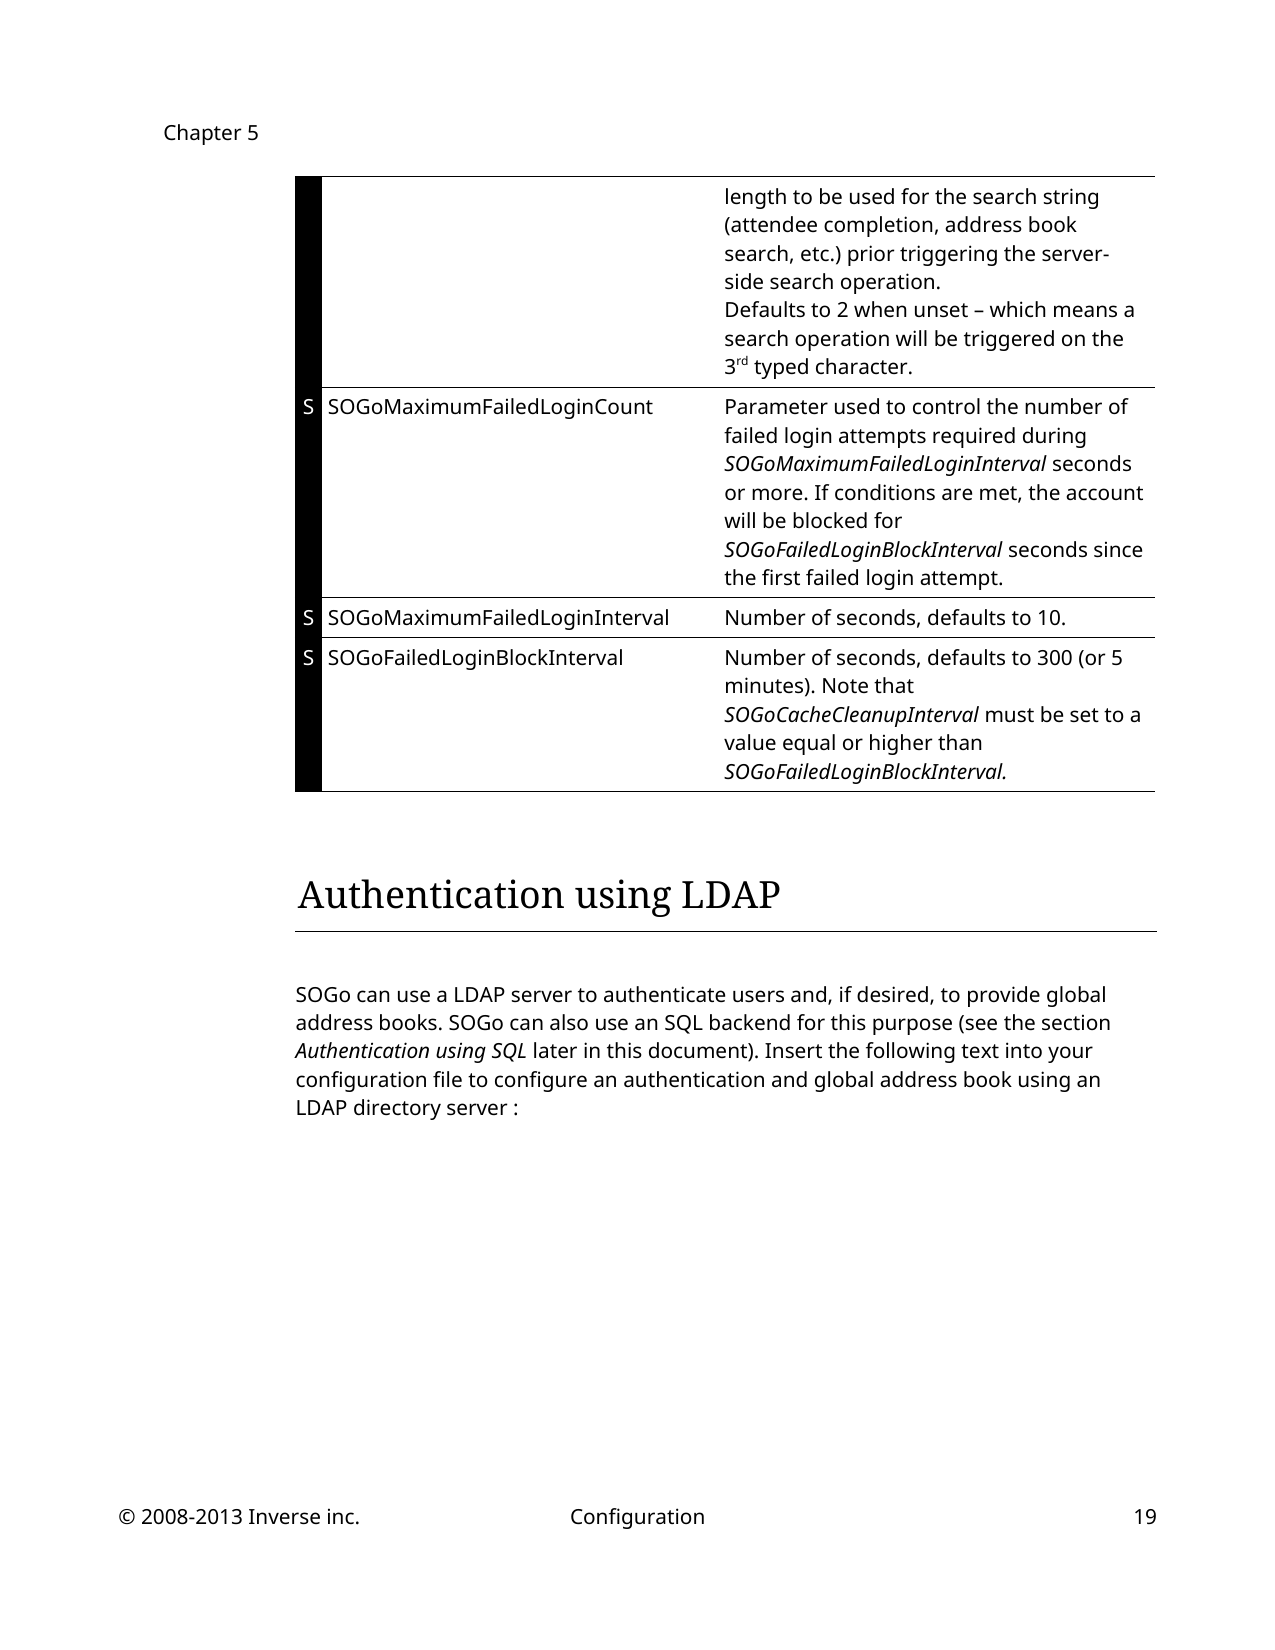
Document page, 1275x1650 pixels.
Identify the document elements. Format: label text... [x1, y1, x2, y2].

table_cell Number of seconds, defaults to 300 (or 5 minutes). Note that SOGoCacheCleanupInterval must be set to a value equal or higher than SOGoFailedLoginBlockInterval. [719, 638, 1155, 791]
table_cell SOGoMaximumFailedLoginCount [322, 388, 718, 597]
table_cell Parameter used to control the number of failed login attempts required during SOGoMaximumFailedLoginInterval seconds or more. If conditions are met, the account will be blocked for SOGoFailedLoginBlockInterval seconds since the first failed login attempt. [719, 388, 1155, 597]
table_cell S [295, 638, 322, 791]
table_cell S [295, 598, 322, 637]
table_cell [295, 177, 322, 387]
table_cell Number of seconds, defaults to 10. [719, 598, 1155, 637]
text SOGo can use a LDAP server to authenticate users and, if desired, to provide global address books. SOGo can also use an SQL backend for this purpose (see the section Authentication using SQL later in this document). Insert the following text into your configuration file to configure an authentication and global address book using an LDAP directory server : [295, 980, 1157, 1122]
table_cell [322, 177, 718, 387]
subtitle Authentication using LDAP [295, 868, 1157, 931]
table_cell SOGoMaximumFailedLoginInterval [322, 598, 718, 637]
table_cell length to be used for the search string (attendee completion, address book search, etc.) prior triggering the server-side search operation. Defaults to 2 when unset – which means a search operation will be triggered on the 3rd typed character. [719, 177, 1155, 387]
table_cell SOGoFailedLoginBlockInterval [322, 638, 718, 791]
table_cell S [295, 388, 322, 597]
